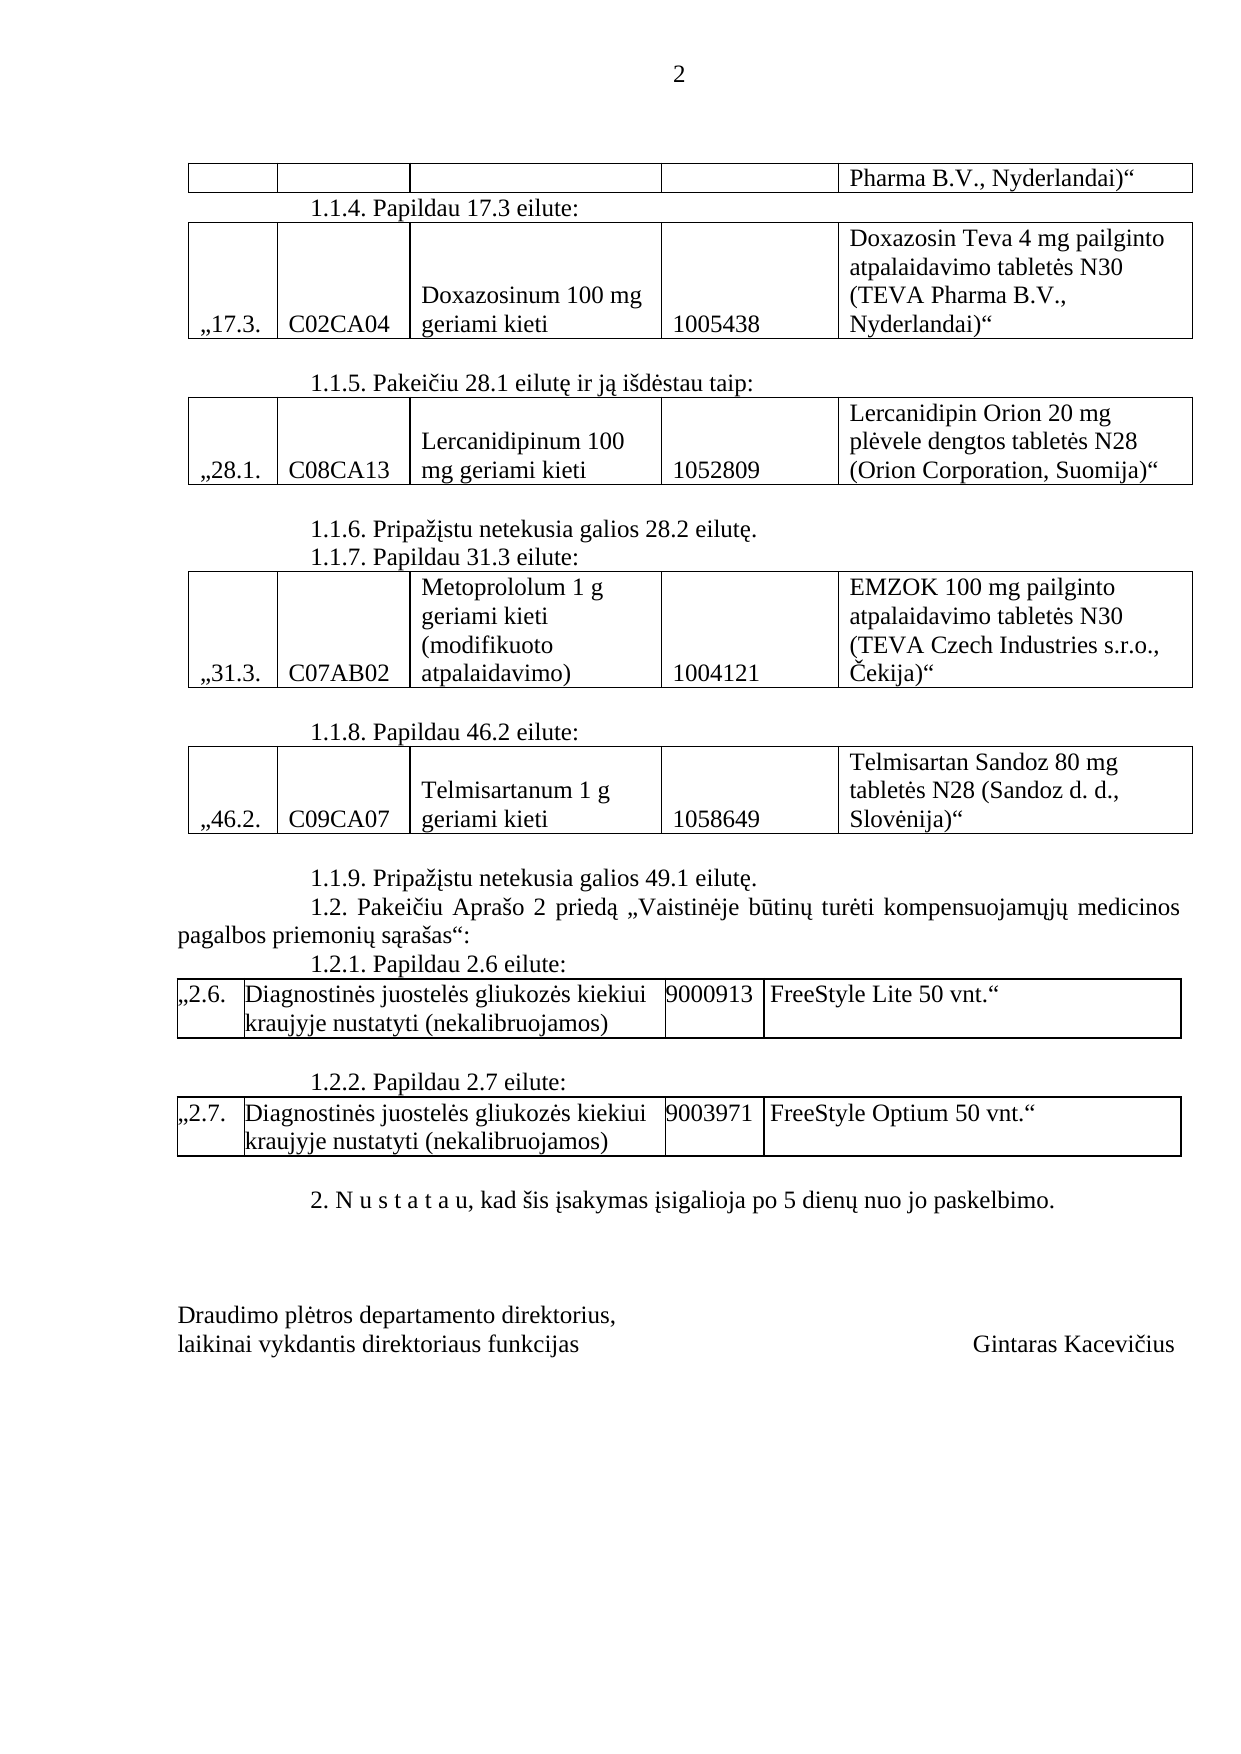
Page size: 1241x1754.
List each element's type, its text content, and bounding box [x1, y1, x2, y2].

table_header FreeStyle Optium 50 vnt.“ [765, 1098, 1180, 1155]
text 1.1.7. Papildau 31.3 eilute: [177, 542, 1181, 571]
table_header „2.7. [178, 1098, 244, 1155]
table_header [411, 164, 661, 192]
table_header C08CA13 [278, 398, 409, 484]
table_header [189, 164, 277, 192]
table_header [662, 164, 838, 192]
table_header FreeStyle Lite 50 vnt.“ [765, 980, 1180, 1037]
text 2. N u s t a t a u, kad šis įsakymas įsigalioja po 5 dienų nuo jo paskelbimo. [177, 1185, 1181, 1214]
table_header EMZOK 100 mg pailginto atpalaidavimo tabletės N30 (TEVA Czech Industries s.r.o., Čekija)“ [839, 572, 1192, 687]
table_header Lercanidipinum 100 mg geriami kieti [411, 398, 661, 484]
text 1.2. Pakeičiu Aprašo 2 priedą „Vaistinėje būtinų turėti kompensuojamųjų medicinos pagalbos priemonių sąrašas“: [177, 892, 1181, 949]
table_header Lercanidipin Orion 20 mg plėvele dengtos tabletės N28 (Orion Corporation, Suomija)“ [839, 398, 1192, 484]
text 1.2.1. Papildau 2.6 eilute: [177, 949, 1181, 978]
table_header Telmisartanum 1 g geriami kieti [411, 747, 661, 833]
table_header 1004121 [662, 572, 838, 687]
table_header Diagnostinės juostelės gliukozės kiekiui kraujyje nustatyti (nekalibruojamos) [245, 980, 665, 1037]
table_header 9000913 [666, 980, 763, 1037]
table_header Telmisartan Sandoz 80 mg tabletės N28 (Sandoz d. d., Slovėnija)“ [839, 747, 1192, 833]
table_header Doxazosinum 100 mg geriami kieti [411, 223, 661, 338]
table_header 9003971 [666, 1098, 763, 1155]
table_header 1052809 [662, 398, 838, 484]
text 1.2.2. Papildau 2.7 eilute: [177, 1067, 1181, 1096]
table_header C02CA04 [278, 223, 409, 338]
text 1.1.4. Papildau 17.3 eilute: [177, 193, 1181, 222]
table_header Doxazosin Teva 4 mg pailginto atpalaidavimo tabletės N30 (TEVA Pharma B.V., Nyderlandai)“ [839, 223, 1192, 338]
table_header 1058649 [662, 747, 838, 833]
table_header C09CA07 [278, 747, 409, 833]
table_header „17.3. [189, 223, 277, 338]
table_header „46.2. [189, 747, 277, 833]
text 1.1.8. Papildau 46.2 eilute: [177, 717, 1181, 746]
table_header C07AB02 [278, 572, 409, 687]
table_header Metoprololum 1 g geriami kieti (modifikuoto atpalaidavimo) [411, 572, 661, 687]
table_header [278, 164, 409, 192]
table_header Pharma B.V., Nyderlandai)“ [839, 164, 1192, 192]
table_header 1005438 [662, 223, 838, 338]
table_header „2.6. [178, 980, 244, 1037]
text Draudimo plėtros departamento direktorius, [177, 1300, 1181, 1329]
table_header „31.3. [189, 572, 277, 687]
text 1.1.5. Pakeičiu 28.1 eilutę ir ją išdėstau taip: [177, 368, 1181, 397]
text laikinai vykdantis direktoriaus funkcijas Gintaras Kacevičius [177, 1329, 1181, 1358]
text 1.1.9. Pripažįstu netekusia galios 49.1 eilutę. [177, 863, 1181, 892]
table_header „28.1. [189, 398, 277, 484]
table_header Diagnostinės juostelės gliukozės kiekiui kraujyje nustatyti (nekalibruojamos) [245, 1098, 665, 1155]
text 1.1.6. Pripažįstu netekusia galios 28.2 eilutę. [177, 514, 1181, 542]
